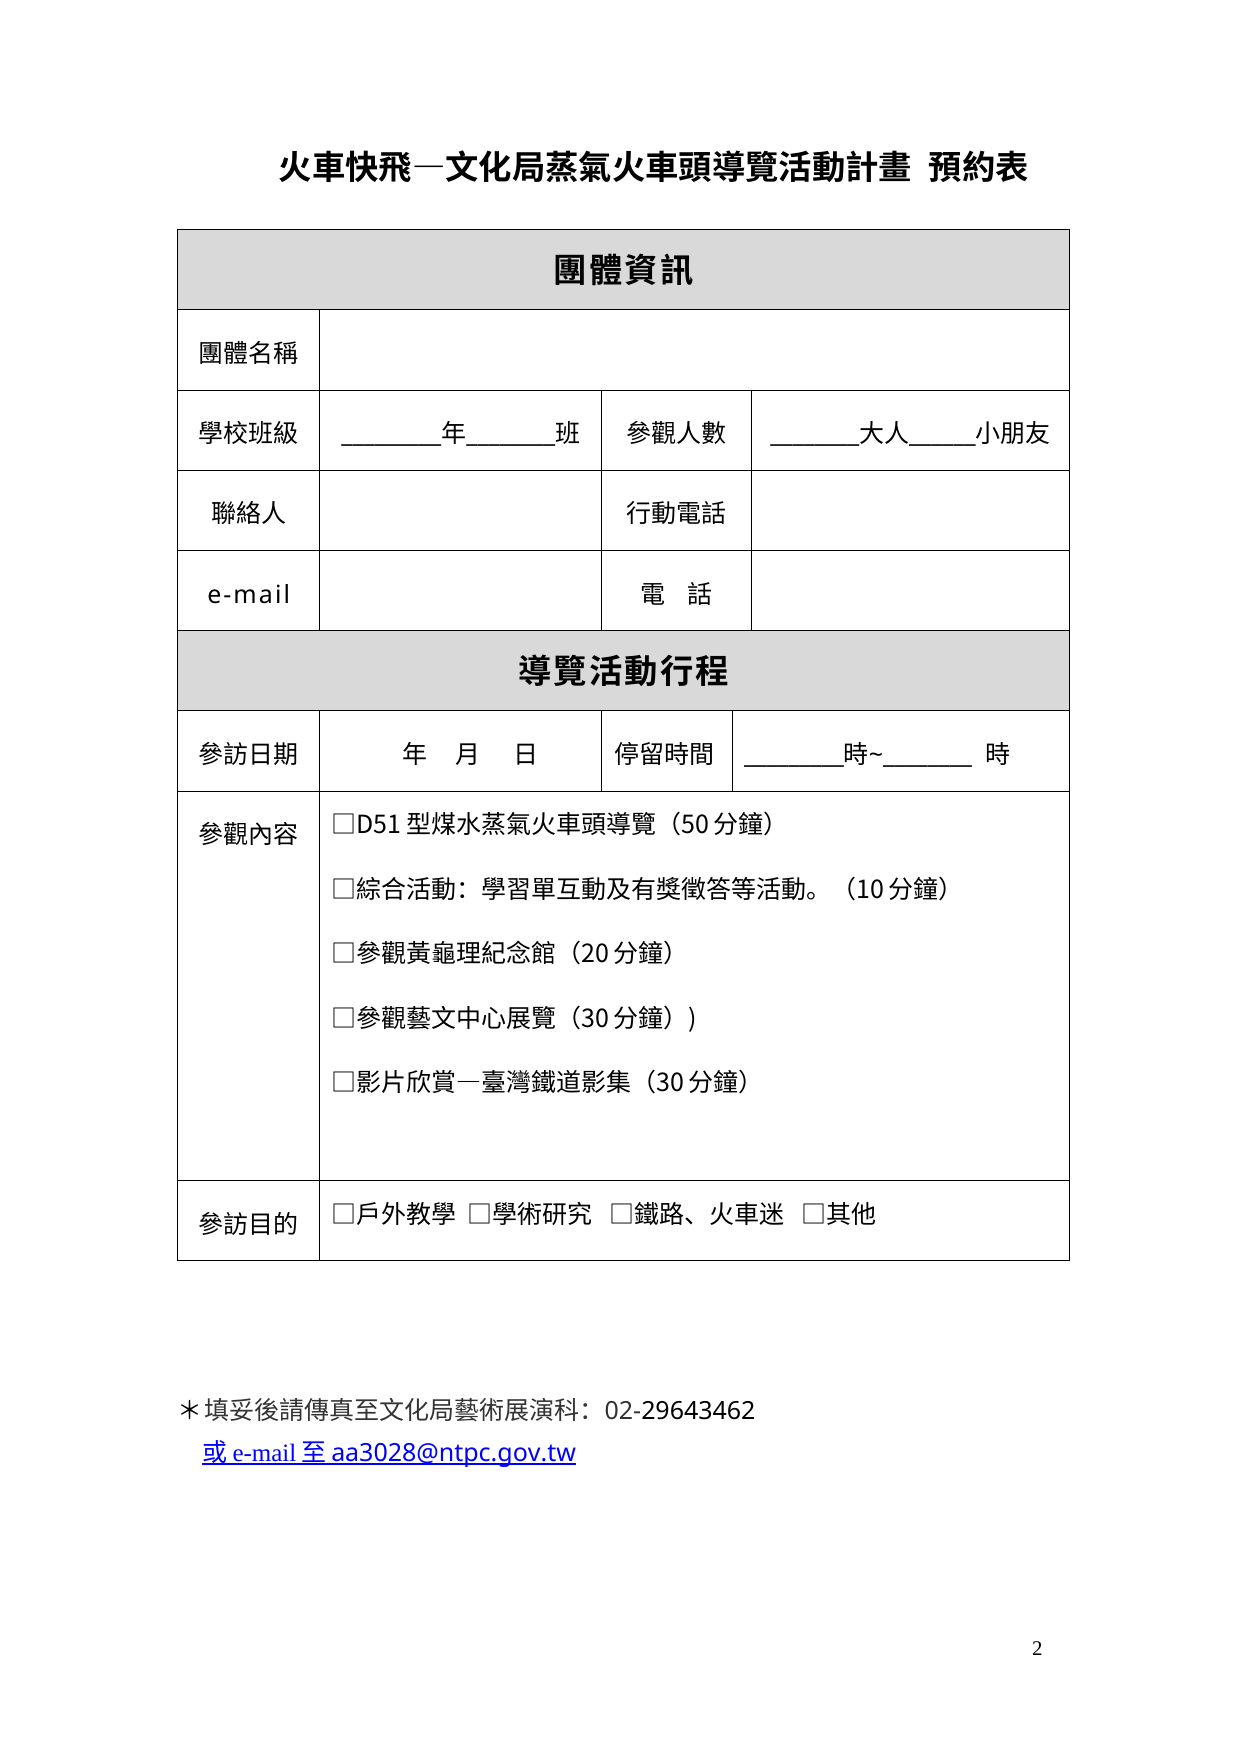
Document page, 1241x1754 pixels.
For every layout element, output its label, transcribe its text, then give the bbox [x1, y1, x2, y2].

table_cell 學校班級 [178, 391, 319, 470]
table_cell 聯絡人 [178, 471, 319, 550]
table_cell e-mail [178, 551, 319, 630]
text 火車快飛—文化局蒸氣火車頭導覽活動計畫 預約表 [177, 146, 1063, 187]
table_cell 團體名稱 [178, 310, 319, 389]
table_cell 年 月 日 [320, 711, 601, 791]
text 或e-mail至aa3028@ntpc.gov.tw [177, 1428, 1063, 1470]
table_cell 參訪目的 [178, 1181, 319, 1260]
table_cell 參觀內容 [178, 792, 319, 1180]
table_cell □D51型煤水蒸氣火車頭導覽（50分鐘） □綜合活動：學習單互動及有獎徵答等活動。（10分鐘） □參觀黃龜理紀念館（20分鐘） □參觀藝文中心展覽（30分鐘）) □影片欣賞—臺灣鐵道影集（30分鐘） [320, 792, 1069, 1180]
table_cell [752, 551, 1069, 630]
table_header 團體資訊 [178, 230, 1069, 309]
table_cell □戶外教學 □學術研究 □鐵路、火車迷 □其他 [320, 1181, 1069, 1260]
table_cell 導覽活動行程 [178, 631, 1069, 710]
table_cell ________大人______小朋友 [752, 391, 1069, 470]
table_cell _________年________班 [320, 391, 601, 470]
table_cell [320, 471, 601, 550]
table_cell [752, 471, 1069, 550]
table_cell [320, 310, 1069, 389]
table_cell 行動電話 [602, 471, 751, 550]
table_cell 參觀人數 [602, 391, 751, 470]
table_cell [320, 551, 601, 630]
table_cell _________時~________ 時 [733, 711, 1069, 791]
table_cell 參訪日期 [178, 711, 319, 791]
table_cell 停留時間 [602, 711, 732, 791]
text ＊填妥後請傳真至文化局藝術展演科：02-29643462 [177, 1386, 1063, 1428]
table_cell 電 話 [602, 551, 751, 630]
